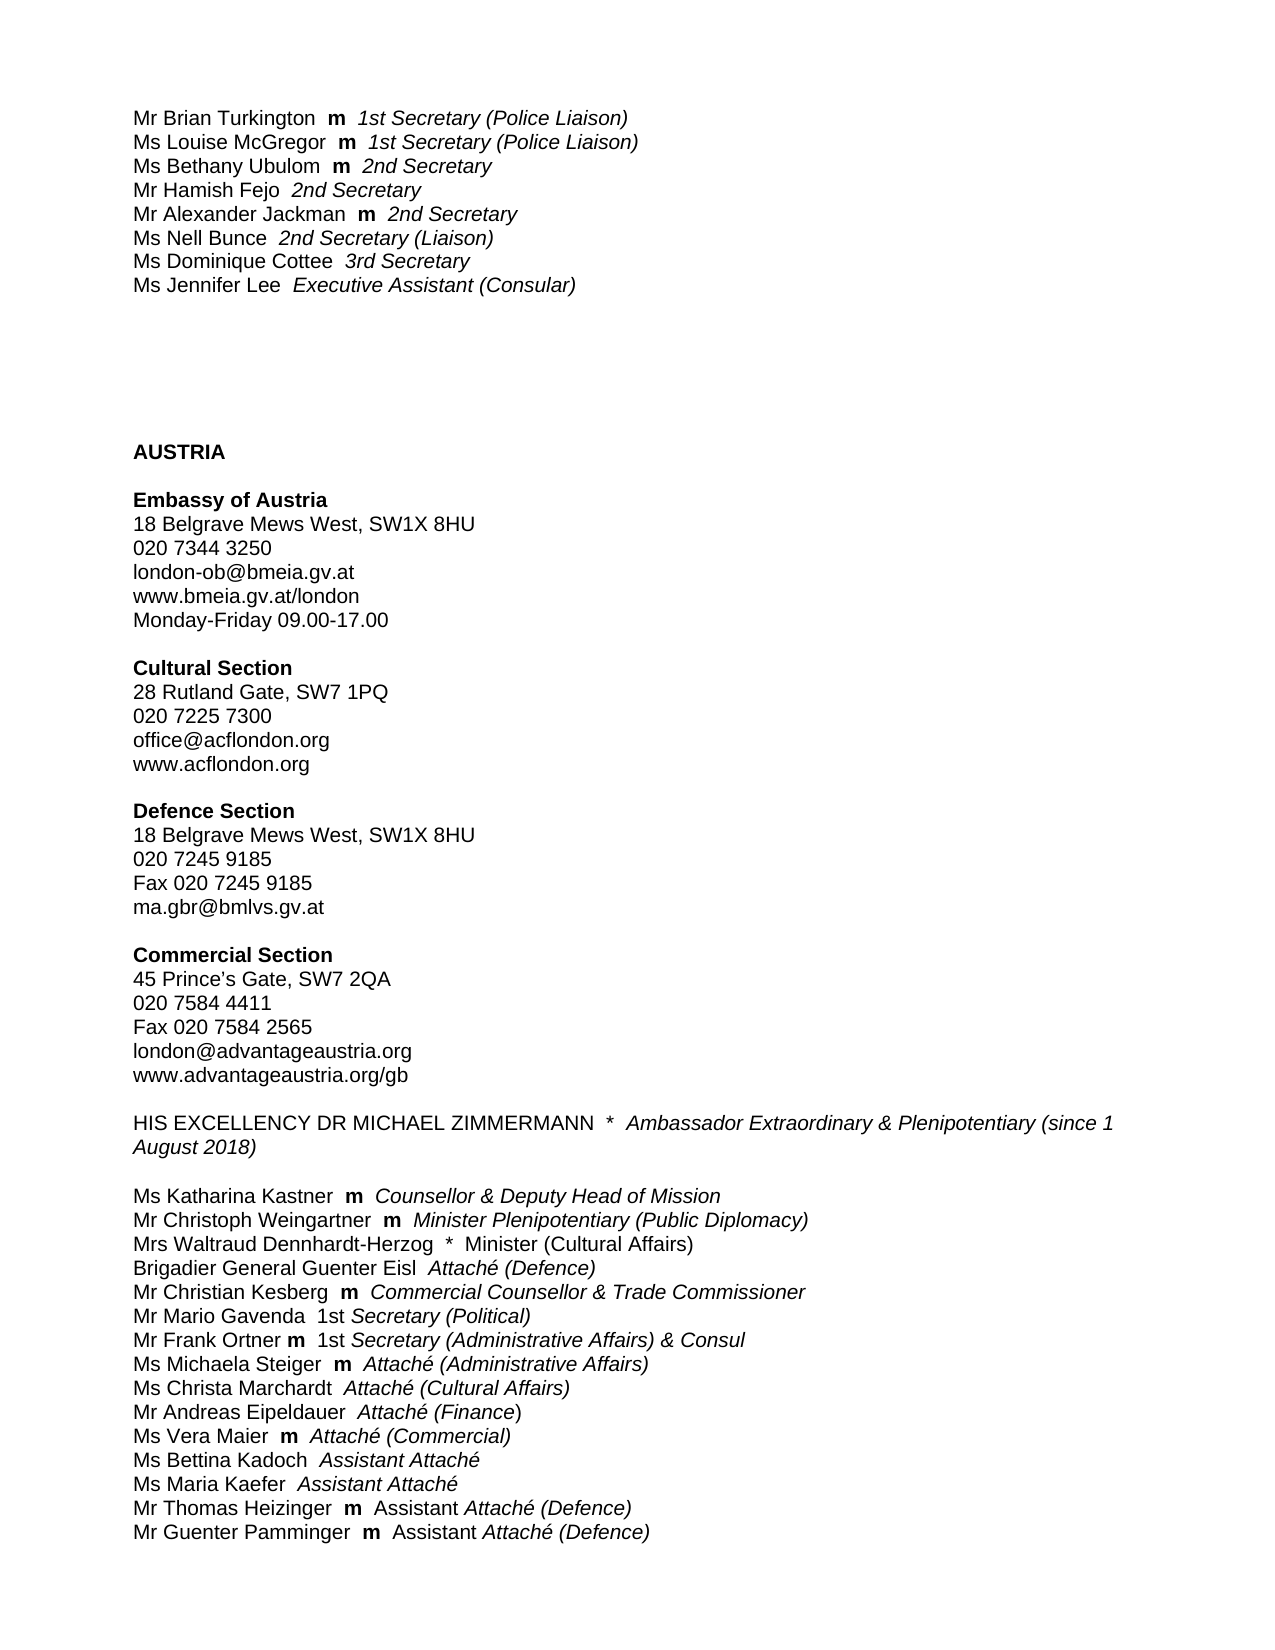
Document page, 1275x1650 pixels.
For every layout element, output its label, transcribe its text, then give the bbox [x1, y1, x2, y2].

text Mr Thomas Heizinger m Assistant Attaché (Defence) [133, 1496, 1181, 1519]
text 020 7584 4411 [133, 991, 1181, 1015]
text Mr Frank Ortner m 1st Secretary (Administrative Affairs) & Consul [133, 1328, 1181, 1352]
text Embassy of Austria [133, 488, 1181, 512]
text london@advantageaustria.org [133, 1039, 1181, 1063]
text 45 Prince’s Gate, SW7 2QA [133, 967, 1181, 991]
text 18 Belgrave Mews West, SW1X 8HU [133, 823, 1181, 847]
text Ms Nell Bunce 2nd Secretary (Liaison) [133, 225, 1181, 249]
text Mr Alexander Jackman m 2nd Secretary [133, 201, 1181, 225]
text Defence Section [133, 799, 1181, 823]
text Ms Jennifer Lee Executive Assistant (Consular) [133, 273, 1181, 297]
text www.advantageaustria.org/gb [133, 1063, 1181, 1087]
text Cultural Section [133, 656, 1181, 679]
text Fax 020 7584 2565 [133, 1015, 1181, 1039]
text Mr Christoph Weingartner m Minister Plenipotentiary (Public Diplomacy) [133, 1208, 1181, 1232]
text Mr Guenter Pamminger m Assistant Attaché (Defence) [133, 1519, 1181, 1543]
text Mr Hamish Fejo 2nd Secretary [133, 177, 1181, 201]
text Mr Mario Gavenda 1st Secretary (Political) [133, 1304, 1181, 1328]
text 18 Belgrave Mews West, SW1X 8HU [133, 512, 1181, 536]
text Ms Katharina Kastner m Counsellor & Deputy Head of Mission [133, 1184, 1181, 1208]
text www.acflondon.org [133, 751, 1181, 775]
text AUSTRIA [133, 440, 1181, 464]
text Fax 020 7245 9185 [133, 871, 1181, 895]
text Commercial Section [133, 943, 1181, 967]
text 020 7225 7300 [133, 703, 1181, 727]
text Ms Louise McGregor m 1st Secretary (Police Liaison) [133, 129, 1181, 153]
text Mr Brian Turkington m 1st Secretary (Police Liaison) [133, 106, 1181, 129]
text Mr Andreas Eipeldauer Attaché (Finance) [133, 1400, 1181, 1424]
text Brigadier General Guenter Eisl Attaché (Defence) [133, 1256, 1181, 1280]
text Ms Michaela Steiger m Attaché (Administrative Affairs) [133, 1352, 1181, 1376]
text 020 7245 9185 [133, 847, 1181, 871]
text www.bmeia.gv.at/london [133, 584, 1181, 608]
text Mrs Waltraud Dennhardt-Herzog * Minister (Cultural Affairs) [133, 1232, 1181, 1256]
text ma.gbr@bmlvs.gv.at [133, 895, 1181, 919]
text Monday-Friday 09.00-17.00 [133, 608, 1181, 632]
text 28 Rutland Gate, SW7 1PQ [133, 679, 1181, 703]
text Ms Vera Maier m Attaché (Commercial) [133, 1424, 1181, 1448]
text office@acflondon.org [133, 727, 1181, 751]
text Ms Bethany Ubulom m 2nd Secretary [133, 153, 1181, 177]
text Mr Christian Kesberg m Commercial Counsellor & Trade Commissioner [133, 1280, 1181, 1304]
text Ms Dominique Cottee 3rd Secretary [133, 249, 1181, 273]
text HIS EXCELLENCY DR MICHAEL ZIMMERMANN * Ambassador Extraordinary & Plenipotentiary (since 1 August 2018) [133, 1111, 1181, 1159]
text Ms Bettina Kadoch Assistant Attaché [133, 1448, 1181, 1472]
text london-ob@bmeia.gv.at [133, 560, 1181, 584]
text 020 7344 3250 [133, 536, 1181, 560]
text Ms Maria Kaefer Assistant Attaché [133, 1472, 1181, 1496]
text Ms Christa Marchardt Attaché (Cultural Affairs) [133, 1376, 1181, 1400]
